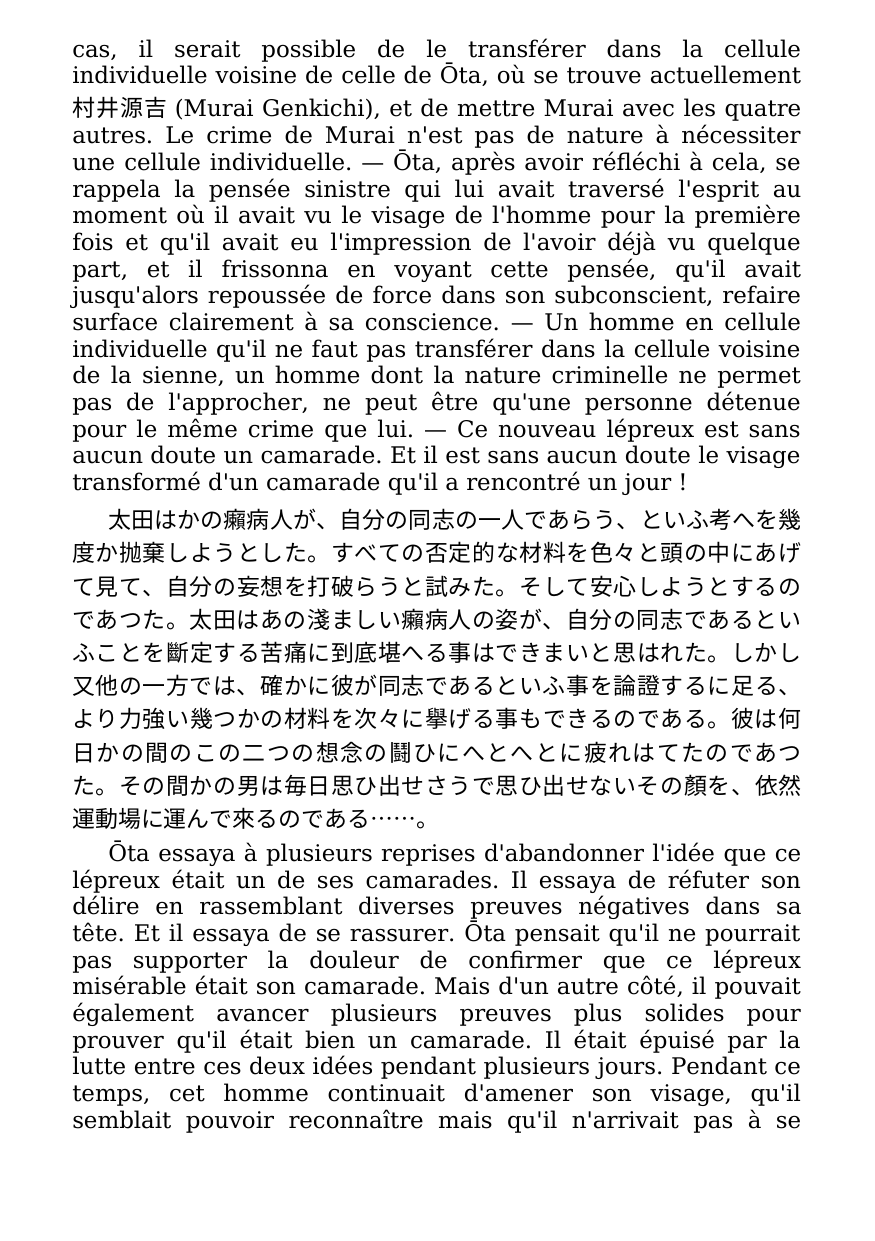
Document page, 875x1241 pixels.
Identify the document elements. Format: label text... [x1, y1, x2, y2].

text cas, il serait possible de le transférer dans la cellule individuelle voisine de celle de Ōta, où se trouve actuellement 村井源吉 (Murai Genkichi), et de mettre Murai avec les quatre autres. Le crime de Murai n'est pas de nature à nécessiter une cellule individuelle. — Ōta, après avoir réfléchi à cela, se rappela la pensée sinistre qui lui avait traversé l'esprit au moment où il avait vu le visage de l'homme pour la première fois et qu'il avait eu l'impression de l'avoir déjà vu quelque part, et il frissonna en voyant cette pensée, qu'il avait jusqu'alors repoussée de force dans son subconscient, refaire surface clairement à sa conscience. — Un homme en cellule individuelle qu'il ne faut pas transférer dans la cellule voisine de la sienne, un homme dont la nature criminelle ne permet pas de l'approcher, ne peut être qu'une personne détenue pour le même crime que lui. — Ce nouveau lépreux est sans aucun doute un camarade. Et il est sans aucun doute le visage transformé d'un camarade qu'il a rencontré un jour ! [72, 36, 802, 496]
text Ōta essaya à plusieurs reprises d'abandonner l'idée que ce lépreux était un de ses camarades. Il essaya de réfuter son délire en rassemblant diverses preuves négatives dans sa tête. Et il essaya de se rassurer. Ōta pensait qu'il ne pourrait pas supporter la douleur de confirmer que ce lépreux misérable était son camarade. Mais d'un autre côté, il pouvait également avancer plusieurs preuves plus solides pour prouver qu'il était bien un camarade. Il était épuisé par la lutte entre ces deux idées pendant plusieurs jours. Pendant ce temps, cet homme continuait d'amener son visage, qu'il semblait pouvoir reconnaître mais qu'il n'arrivait pas à se [72, 840, 802, 1133]
text 太田はかの癩病人が、自分の同志の一人であらう、といふ考へを幾度か抛棄しようとした。すべての否定的な材料を色々と頭の中にあげて見て、自分の妄想を打破らうと試みた。そして安心しようとするのであつた。太田はあの淺ましい癩病人の姿が、自分の同志であるといふことを斷定する苦痛に到底堪へる事はできまいと思はれた。しかし又他の一方では、確かに彼が同志であるといふ事を論證するに足る、より力強い幾つかの材料を次々に擧げる事もできるのである。彼は何日かの間のこの二つの想念の鬪ひにへとへとに疲れはてたのであつた。その間かの男は毎日思ひ出せさうで思ひ出せないその顏を、依然運動場に運んで來るのである……。 [72, 502, 802, 834]
